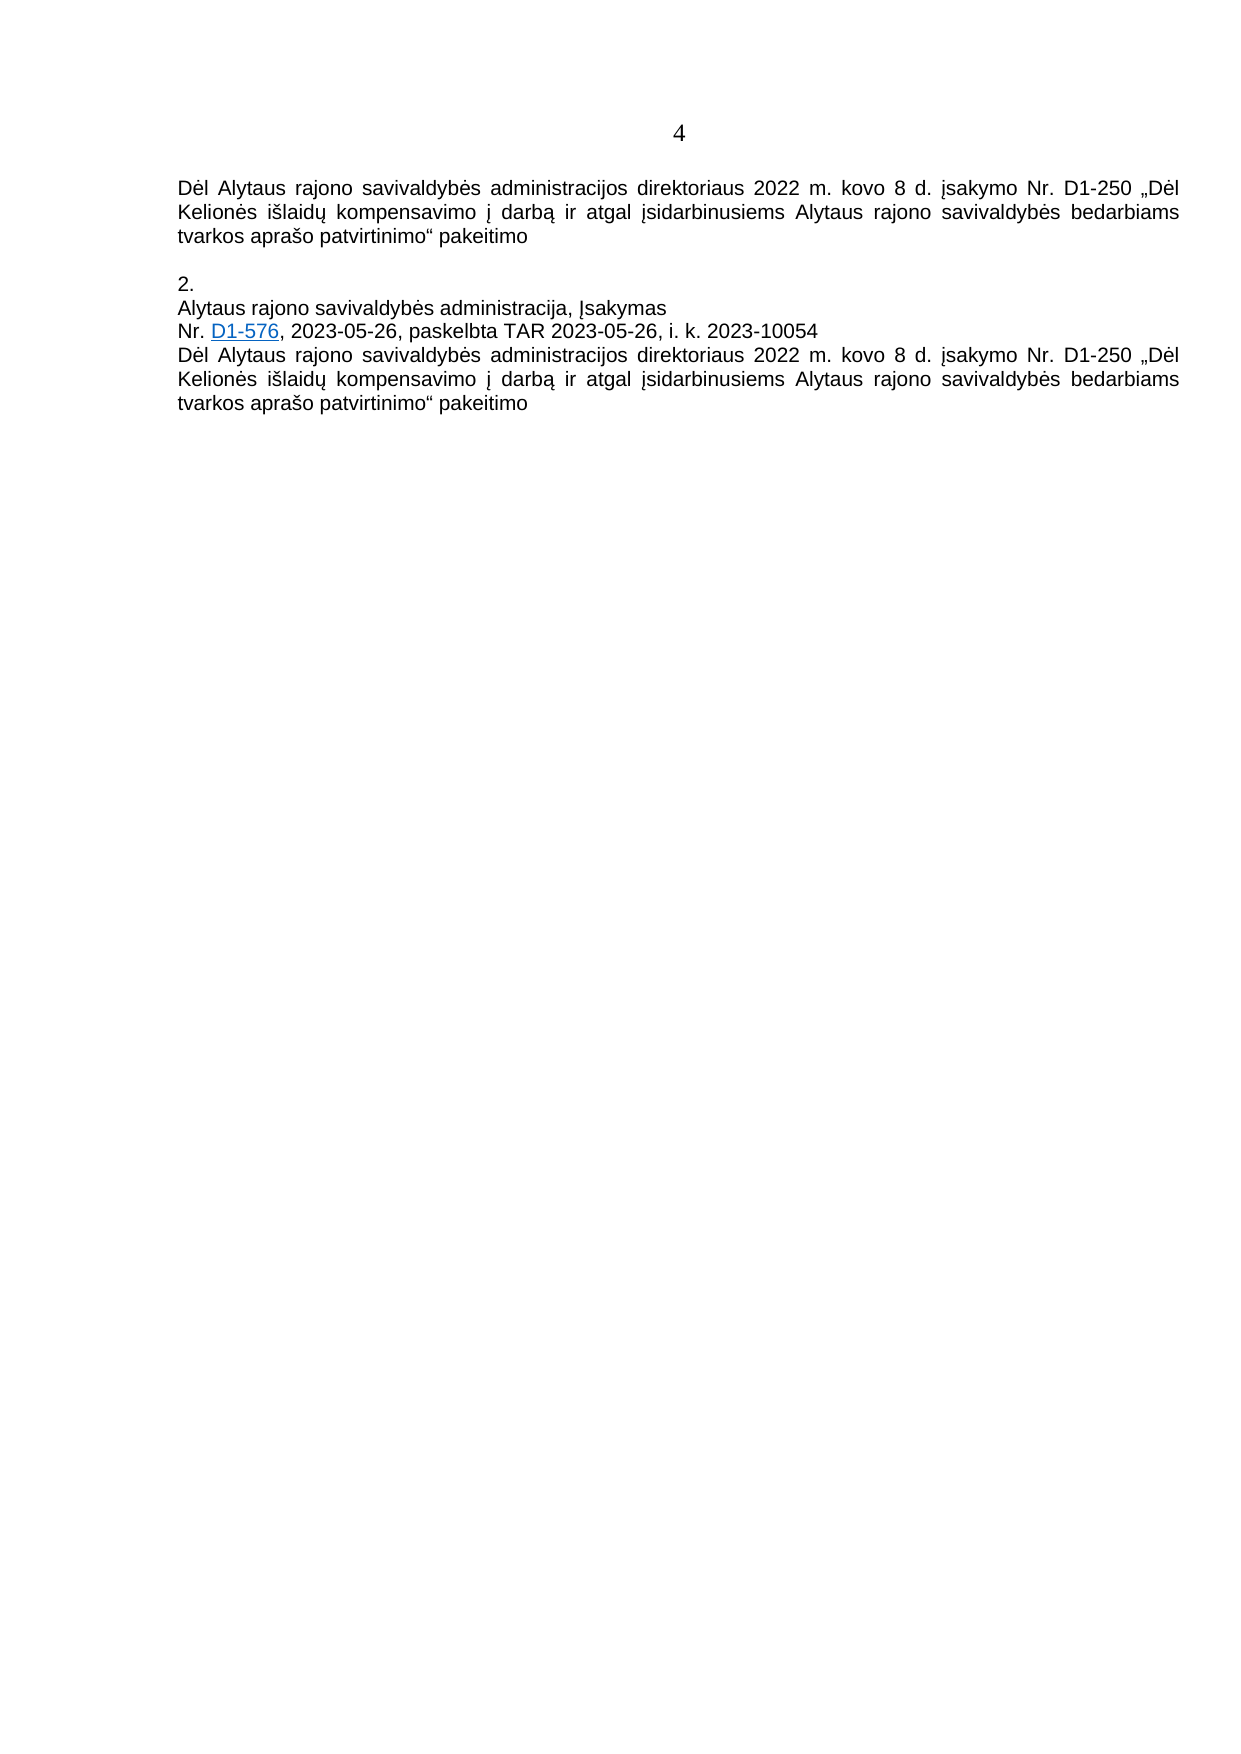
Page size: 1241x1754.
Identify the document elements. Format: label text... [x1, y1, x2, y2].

text 2. [177, 271, 1181, 295]
text Dėl Alytaus rajono savivaldybės administracijos direktoriaus 2022 m. kovo 8 d. įsakymo Nr. D1-250 „Dėl Kelionės išlaidų kompensavimo į darbą ir atgal įsidarbinusiems Alytaus rajono savivaldybės bedarbiams tvarkos aprašo patvirtinimo“ pakeitimo [177, 343, 1181, 415]
text Dėl Alytaus rajono savivaldybės administracijos direktoriaus 2022 m. kovo 8 d. įsakymo Nr. D1-250 „Dėl Kelionės išlaidų kompensavimo į darbą ir atgal įsidarbinusiems Alytaus rajono savivaldybės bedarbiams tvarkos aprašo patvirtinimo“ pakeitimo [177, 176, 1181, 247]
text Alytaus rajono savivaldybės administracija, Įsakymas [177, 295, 1181, 319]
text Nr. D1-576, 2023-05-26, paskelbta TAR 2023-05-26, i. k. 2023-10054 [177, 319, 1181, 343]
